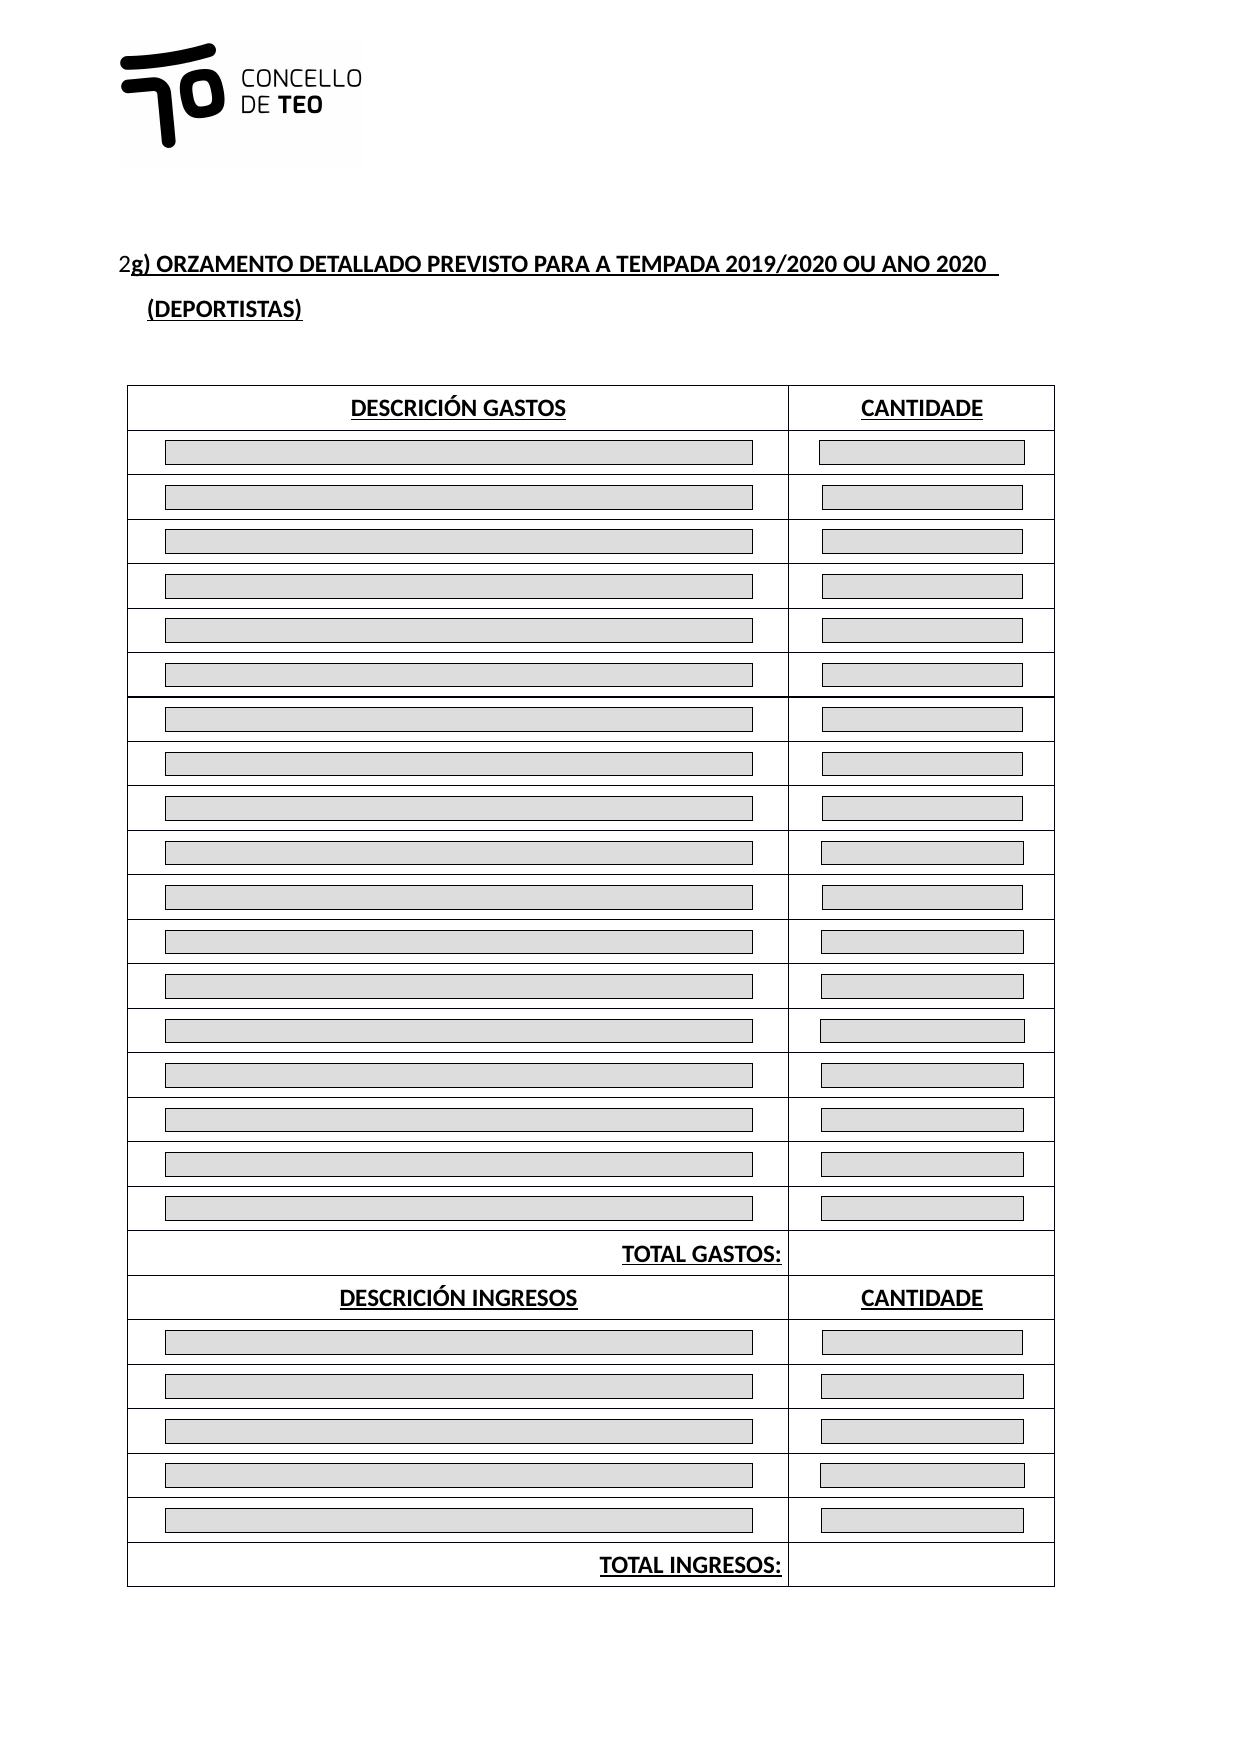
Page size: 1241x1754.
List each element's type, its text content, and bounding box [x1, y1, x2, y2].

table_cell [789, 786, 1054, 830]
table_cell [789, 698, 1054, 741]
table_cell CANTIDADE [789, 1276, 1054, 1319]
table_cell [128, 786, 788, 830]
table_cell [128, 964, 788, 1008]
table_cell [789, 431, 1054, 474]
table_cell [128, 1098, 788, 1141]
table_cell [789, 609, 1054, 652]
table_cell [128, 920, 788, 963]
table_cell [128, 1053, 788, 1097]
table_cell [789, 875, 1054, 919]
table_cell [128, 1365, 788, 1408]
table_cell [789, 964, 1054, 1008]
table_header CANTIDADE [789, 386, 1054, 429]
table_cell [128, 1498, 788, 1542]
table_cell DESCRICIÓN INGRESOS [128, 1276, 788, 1319]
table_cell [789, 1098, 1054, 1141]
table_cell [128, 1454, 788, 1497]
table_cell [128, 653, 788, 696]
table_cell [128, 875, 788, 919]
table_cell [128, 431, 788, 474]
table_cell TOTAL GASTOS: [128, 1231, 788, 1275]
table_cell [128, 1009, 788, 1052]
table_cell [128, 1142, 788, 1186]
table_cell [128, 1409, 788, 1453]
table_cell [789, 520, 1054, 563]
table_cell [789, 653, 1054, 696]
table_cell [789, 742, 1054, 785]
table_cell [789, 1498, 1054, 1542]
table_cell TOTAL INGRESOS: [128, 1543, 788, 1586]
table_cell [128, 609, 788, 652]
table_cell [128, 698, 788, 741]
table_cell [789, 1142, 1054, 1186]
table_cell [128, 520, 788, 563]
table_cell [789, 1231, 1054, 1275]
table_cell [128, 742, 788, 785]
table_cell [128, 1187, 788, 1230]
table_cell [789, 1409, 1054, 1453]
table_cell [789, 1365, 1054, 1408]
table_header DESCRICIÓN GASTOS [128, 386, 788, 429]
table_cell [789, 831, 1054, 874]
table_cell [789, 1320, 1054, 1364]
table_cell [789, 475, 1054, 518]
table_cell [128, 831, 788, 874]
table_cell [128, 1320, 788, 1364]
text (DEPORTISTAS) [45, 294, 1123, 324]
table_cell [789, 564, 1054, 607]
table_cell [789, 1053, 1054, 1097]
table_cell [128, 564, 788, 607]
table_cell [128, 475, 788, 518]
table_cell [789, 1454, 1054, 1497]
table_cell [789, 1543, 1054, 1586]
table_cell [789, 1009, 1054, 1052]
picture [119, 42, 364, 169]
table_cell [789, 920, 1054, 963]
text 2g) ORZAMENTO DETALLADO PREVISTO PARA A TEMPADA 2019/2020 OU ANO 2020 [45, 248, 1123, 278]
table_cell [789, 1187, 1054, 1230]
